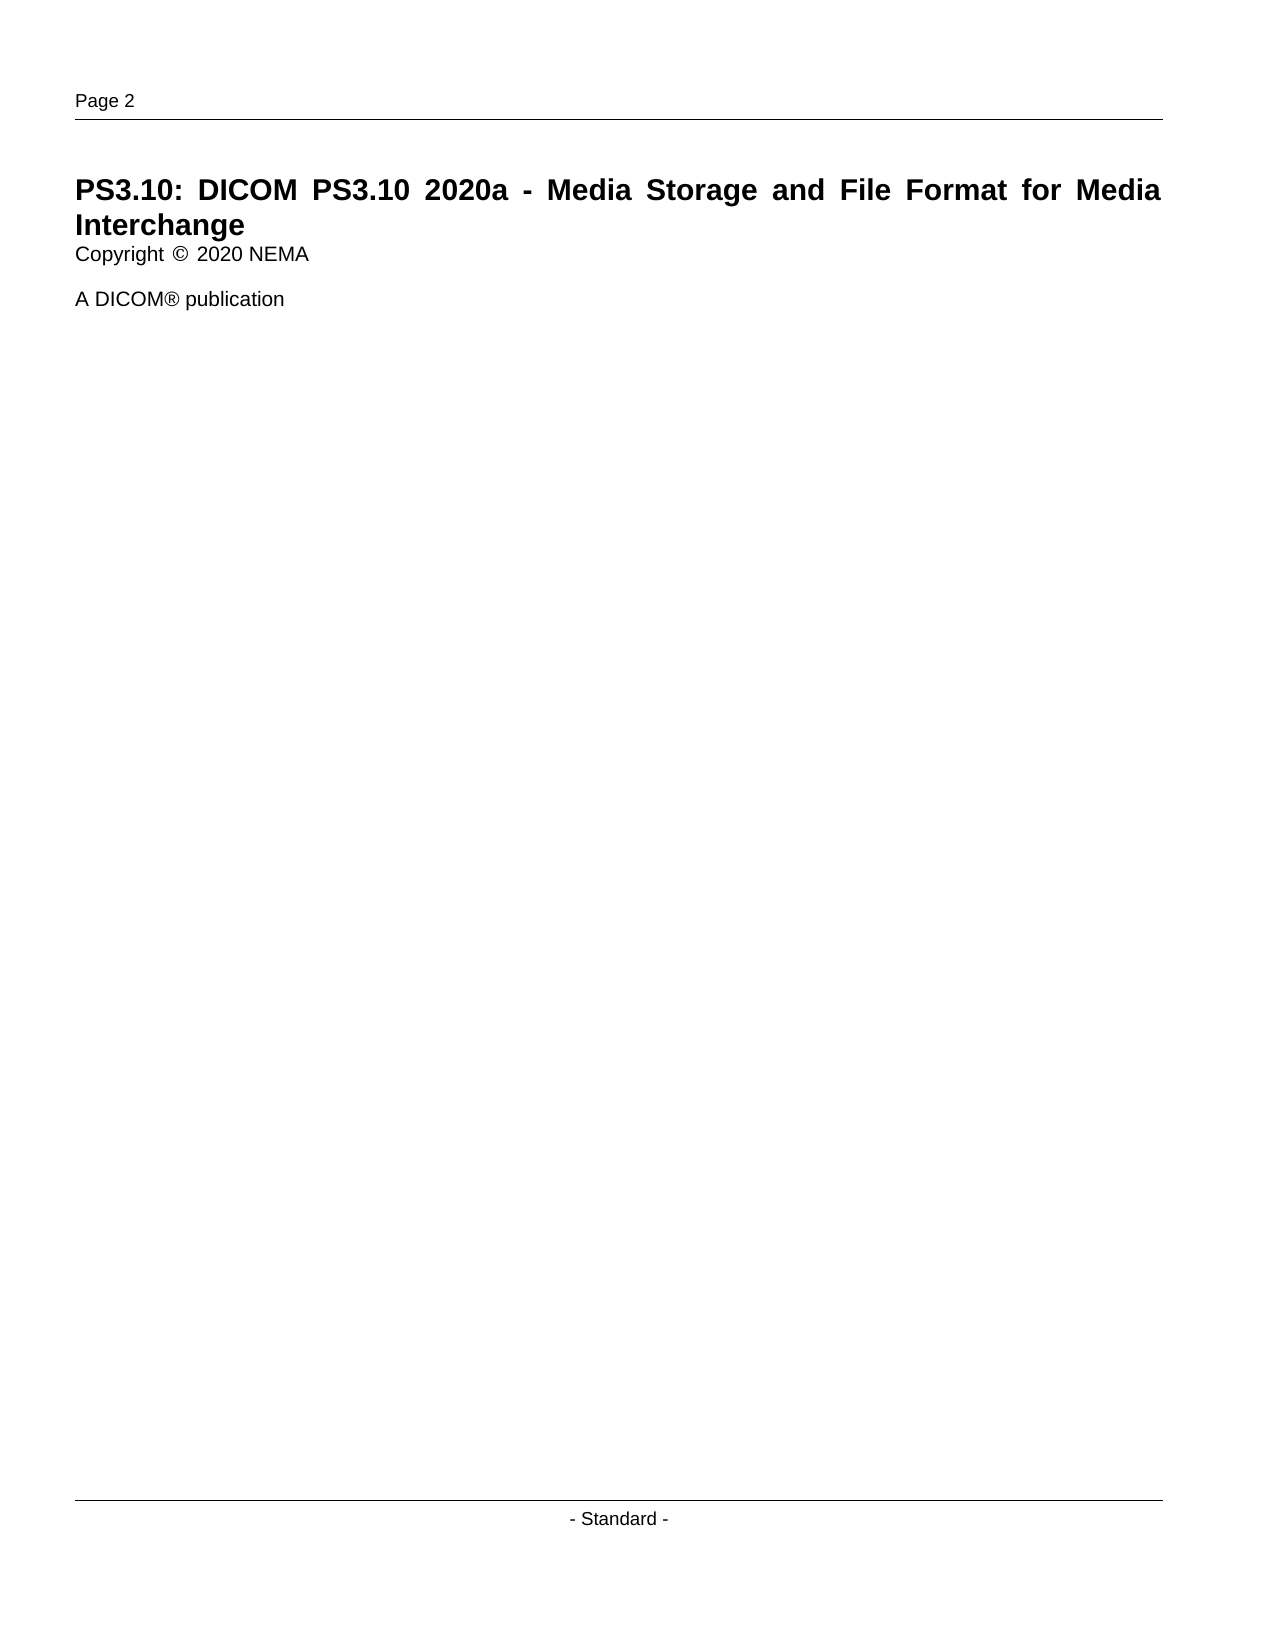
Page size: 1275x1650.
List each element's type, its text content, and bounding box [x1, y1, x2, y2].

text Copyright © 2020 NEMA [75, 242, 1162, 266]
text PS3.10: DICOM PS3.10 2020a - Media Storage and File Format for Media Interchange [75, 172, 1162, 242]
text A DICOM® publication [75, 287, 1162, 311]
